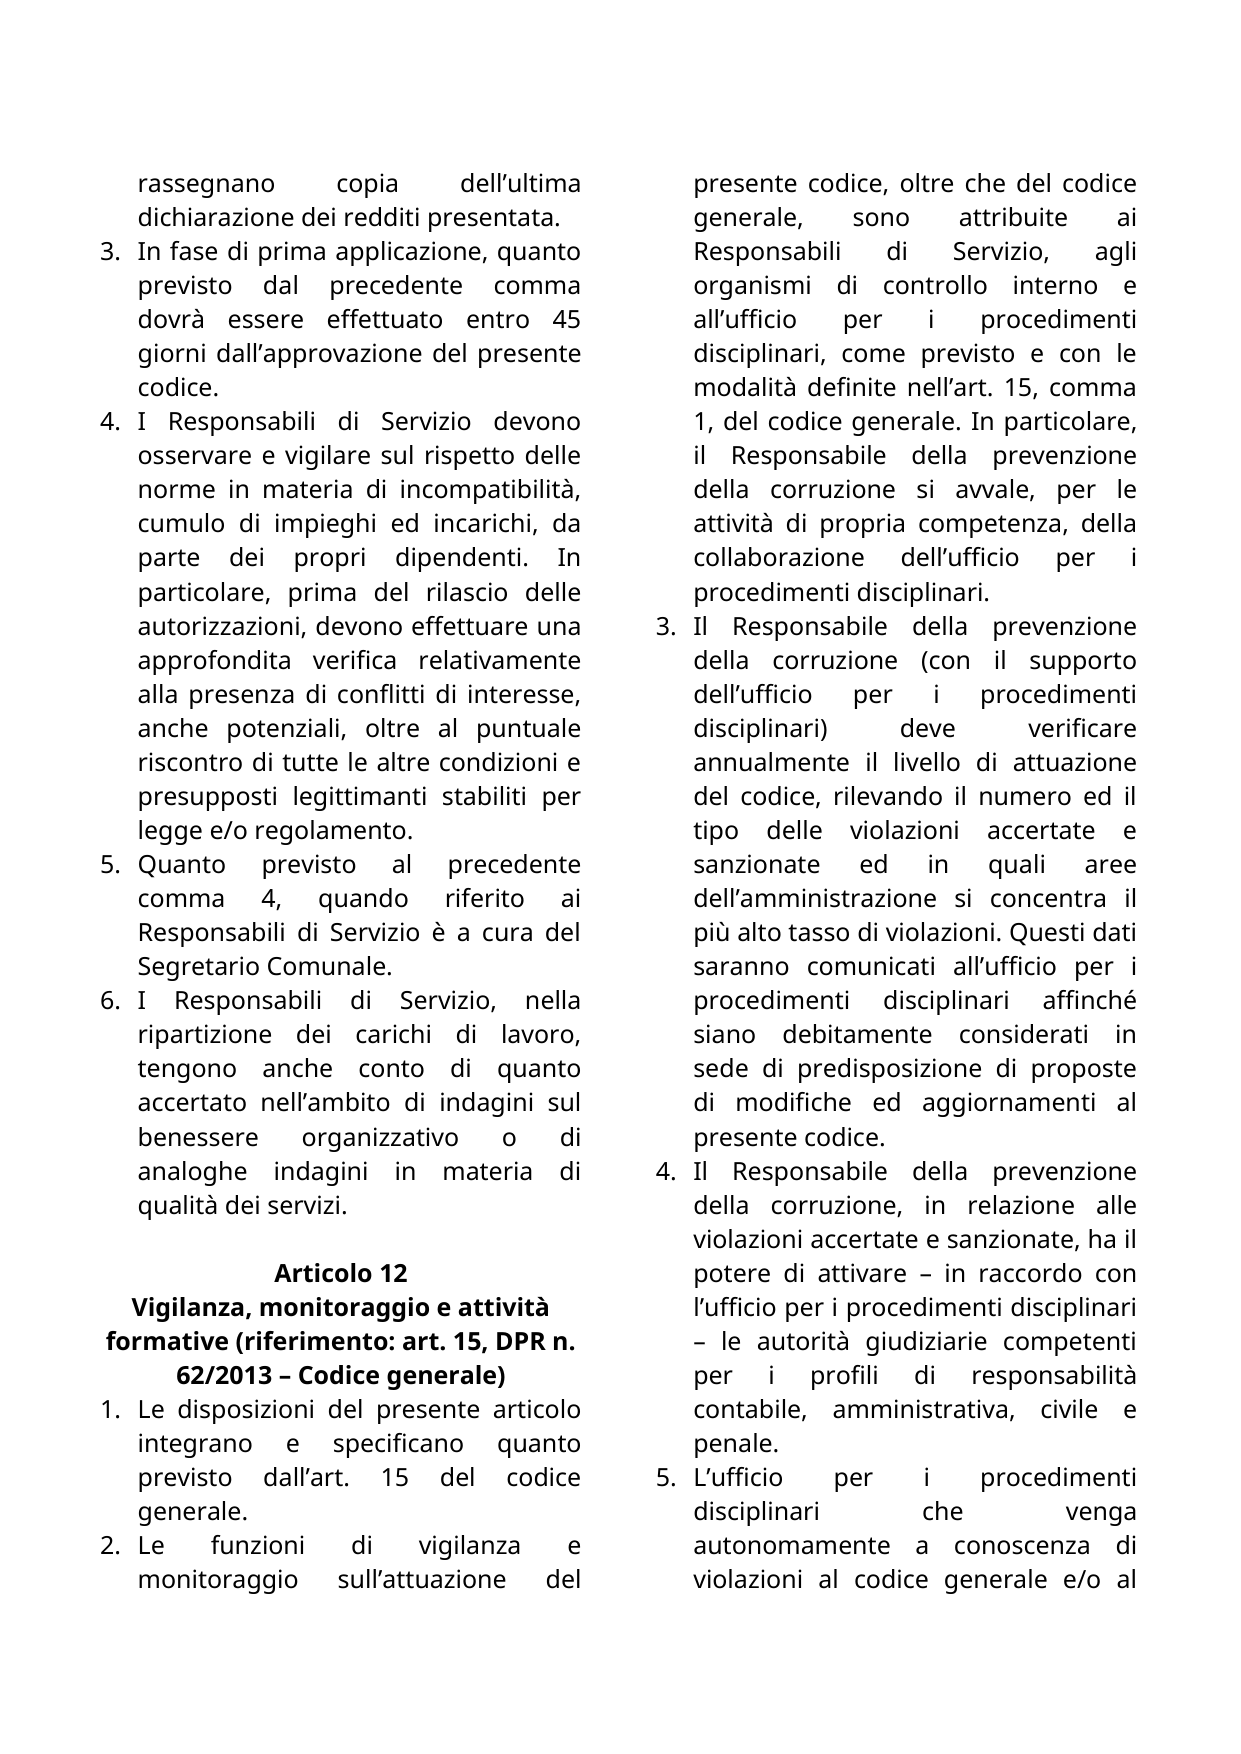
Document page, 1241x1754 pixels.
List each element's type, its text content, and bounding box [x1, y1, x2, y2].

list presente codice, oltre che del codice generale, sono attribuite ai Responsabili di Servizio, agli organismi di controllo interno e all’ufficio per i procedimenti disciplinari, come previsto e con le modalità definite nell’art. 15, comma 1, del codice generale. In particolare, il Responsabile della prevenzione della corruzione si avvale, per le attività di propria competenza, della collaborazione dell’ufficio per i procedimenti disciplinari. [656, 165, 1137, 608]
text Articolo 12 [100, 1255, 582, 1289]
list Quanto previsto al precedente comma 4, quando riferito ai Responsabili di Servizio è a cura del Segretario Comunale. [100, 847, 582, 983]
list I Responsabili di Servizio devono osservare e vigilare sul rispetto delle norme in materia di incompatibilità, cumulo di impieghi ed incarichi, da parte dei propri dipendenti. In particolare, prima del rilascio delle autorizzazioni, devono effettuare una approfondita verifica relativamente alla presenza di conflitti di interesse, anche potenziali, oltre al puntuale riscontro di tutte le altre condizioni e presupposti legittimanti stabiliti per legge e/o regolamento. [100, 404, 582, 847]
list Le funzioni di vigilanza e monitoraggio sull’attuazione del [100, 1528, 582, 1596]
list Il Responsabile della prevenzione della corruzione, in relazione alle violazioni accertate e sanzionate, ha il potere di attivare – in raccordo con l’ufficio per i procedimenti disciplinari – le autorità giudiziarie competenti per i profili di responsabilità contabile, amministrativa, civile e penale. [656, 1153, 1137, 1460]
list In fase di prima applicazione, quanto previsto dal precedente comma dovrà essere effettuato entro 45 giorni dall’approvazione del presente codice. [100, 233, 582, 404]
list I Responsabili di Servizio, nella ripartizione dei carichi di lavoro, tengono anche conto di quanto accertato nell’ambito di indagini sul benessere organizzativo o di analoghe indagini in materia di qualità dei servizi. [100, 983, 582, 1221]
list Le disposizioni del presente articolo integrano e specificano quanto previsto dall’art. 15 del codice generale. [100, 1392, 582, 1528]
list rassegnano copia dell’ultima dichiarazione dei redditi presentata. [100, 165, 582, 233]
list Il Responsabile della prevenzione della corruzione (con il supporto dell’ufficio per i procedimenti disciplinari) deve verificare annualmente il livello di attuazione del codice, rilevando il numero ed il tipo delle violazioni accertate e sanzionate ed in quali aree dell’amministrazione si concentra il più alto tasso di violazioni. Questi dati saranno comunicati all’ufficio per i procedimenti disciplinari affinché siano debitamente considerati in sede di predisposizione di proposte di modifiche ed aggiornamenti al presente codice. [656, 608, 1137, 1153]
list L’ufficio per i procedimenti disciplinari che venga autonomamente a conoscenza di violazioni al codice generale e/o al [656, 1460, 1137, 1596]
text Vigilanza, monitoraggio e attività formative (riferimento: art. 15, DPR n. 62/2013 – Codice generale) [100, 1289, 582, 1392]
